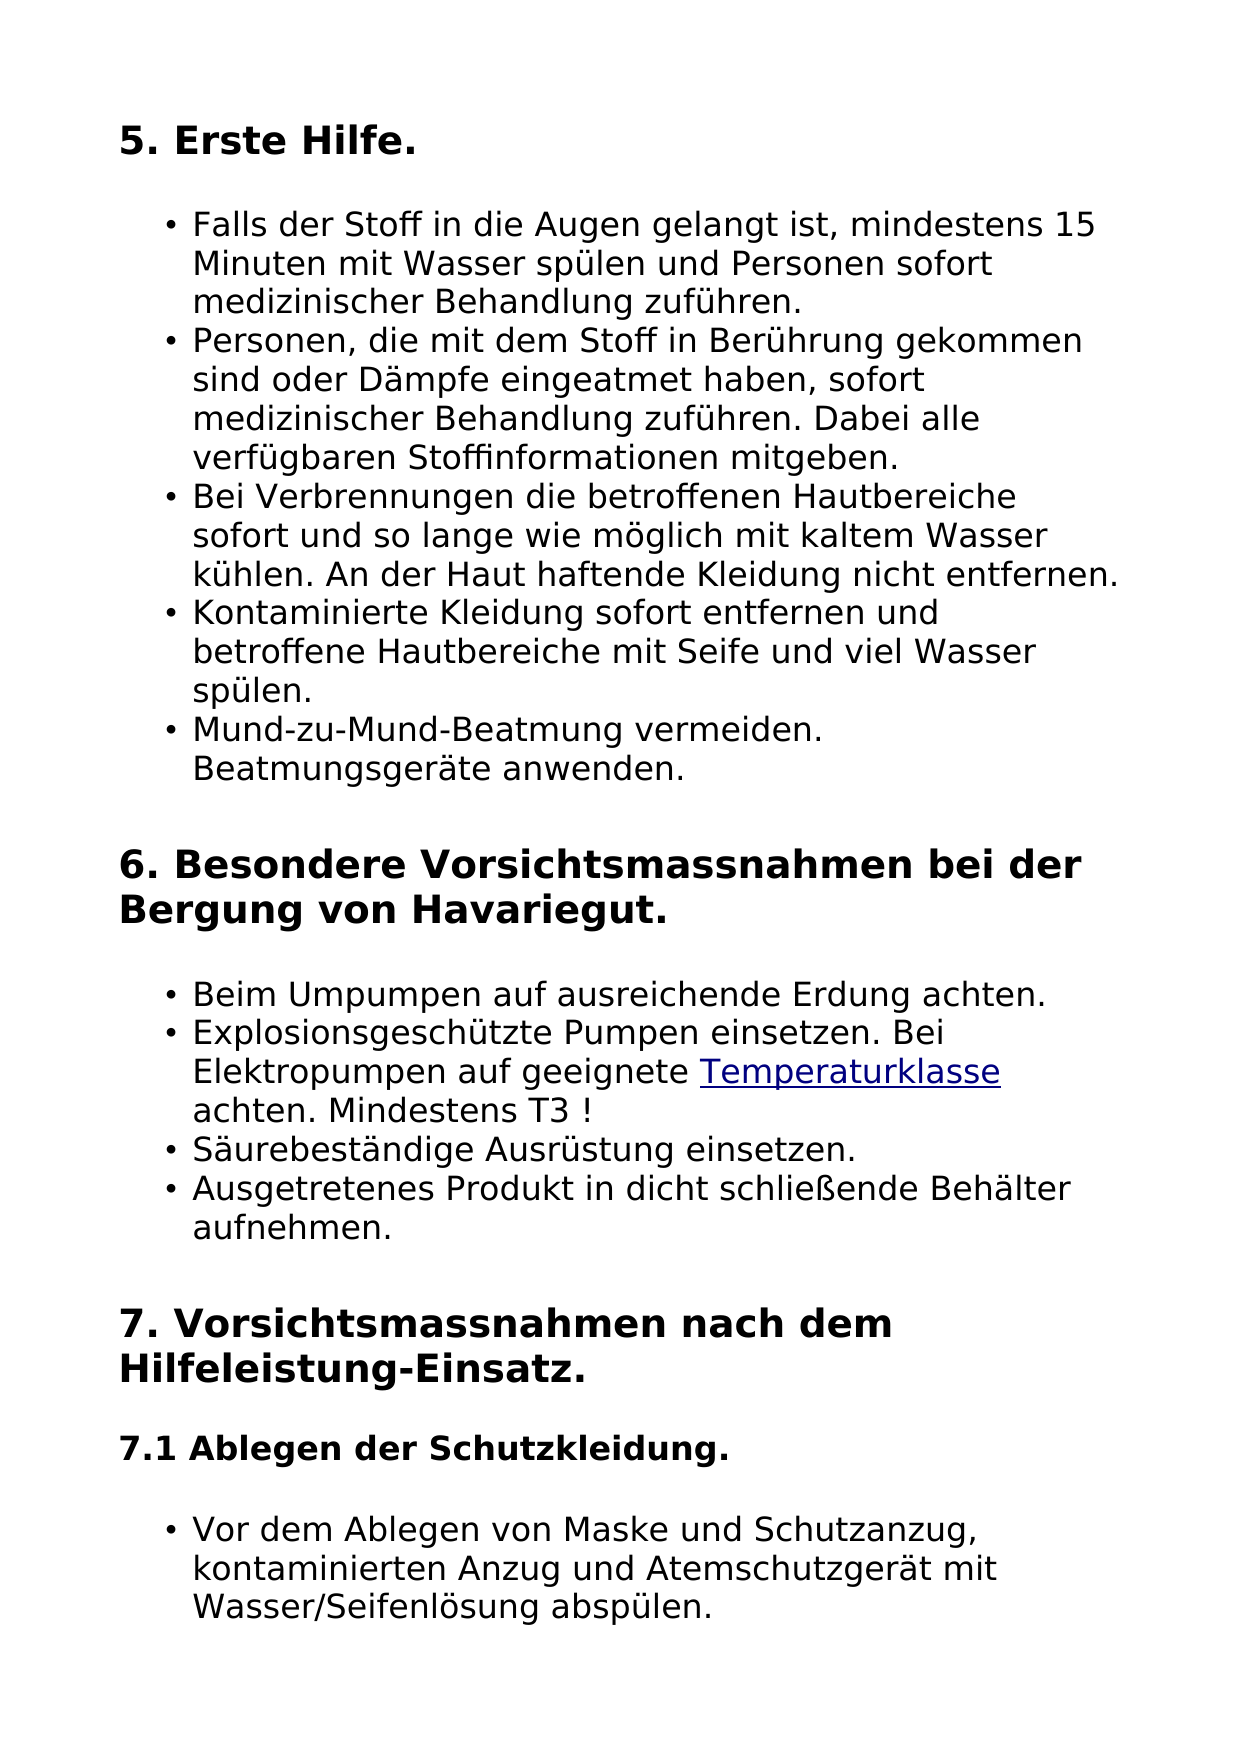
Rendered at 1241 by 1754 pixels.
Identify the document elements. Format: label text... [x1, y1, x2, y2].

subtitle 7.1 Ablegen der Schutzkleidung. [118, 1429, 1122, 1468]
list Falls der Stoff in die Augen gelangt ist, mindestens 15 Minuten mit Wasser spülen und Personen sofort medizinischer Behandlung zuführen. [177, 205, 1122, 322]
list Kontaminierte Kleidung sofort entfernen und betroffene Hautbereiche mit Seife und viel Wasser spülen. [177, 594, 1122, 710]
list Bei Verbrennungen die betroffenen Hautbereiche sofort und so lange wie möglich mit kaltem Wasser kühlen. An der Haut haftende Kleidung nicht entfernen. [177, 477, 1122, 594]
list Explosionsgeschützte Pumpen einsetzen. Bei Elektropumpen auf geeignete Temperaturklasse achten. Mindestens T3 ! [177, 1014, 1122, 1130]
list Vor dem Ablegen von Maske und Schutzanzug, kontaminierten Anzug und Atemschutzgerät mit Wasser/Seifenlösung abspülen. [177, 1510, 1122, 1627]
list Mund-zu-Mund-Beatmung vermeiden. Beatmungsgeräte anwenden. [177, 710, 1122, 788]
list Personen, die mit dem Stoff in Berührung gekommen sind oder Dämpfe eingeatmet haben, sofort medizinischer Behandlung zuführen. Dabei alle verfügbaren Stoffinformationen mitgeben. [177, 322, 1122, 477]
subtitle 5. Erste Hilfe. [118, 118, 1122, 163]
list Säurebeständige Ausrüstung einsetzen. [177, 1130, 1122, 1169]
list Ausgetretenes Produkt in dicht schließende Behälter aufnehmen. [177, 1169, 1122, 1247]
list Beim Umpumpen auf ausreichende Erdung achten. [177, 975, 1122, 1014]
subtitle 7. Vorsichtsmassnahmen nach dem Hilfeleistung-Einsatz. [118, 1301, 1122, 1392]
subtitle 6. Besondere Vorsichtsmassnahmen bei der Bergung von Havariegut. [118, 843, 1122, 933]
